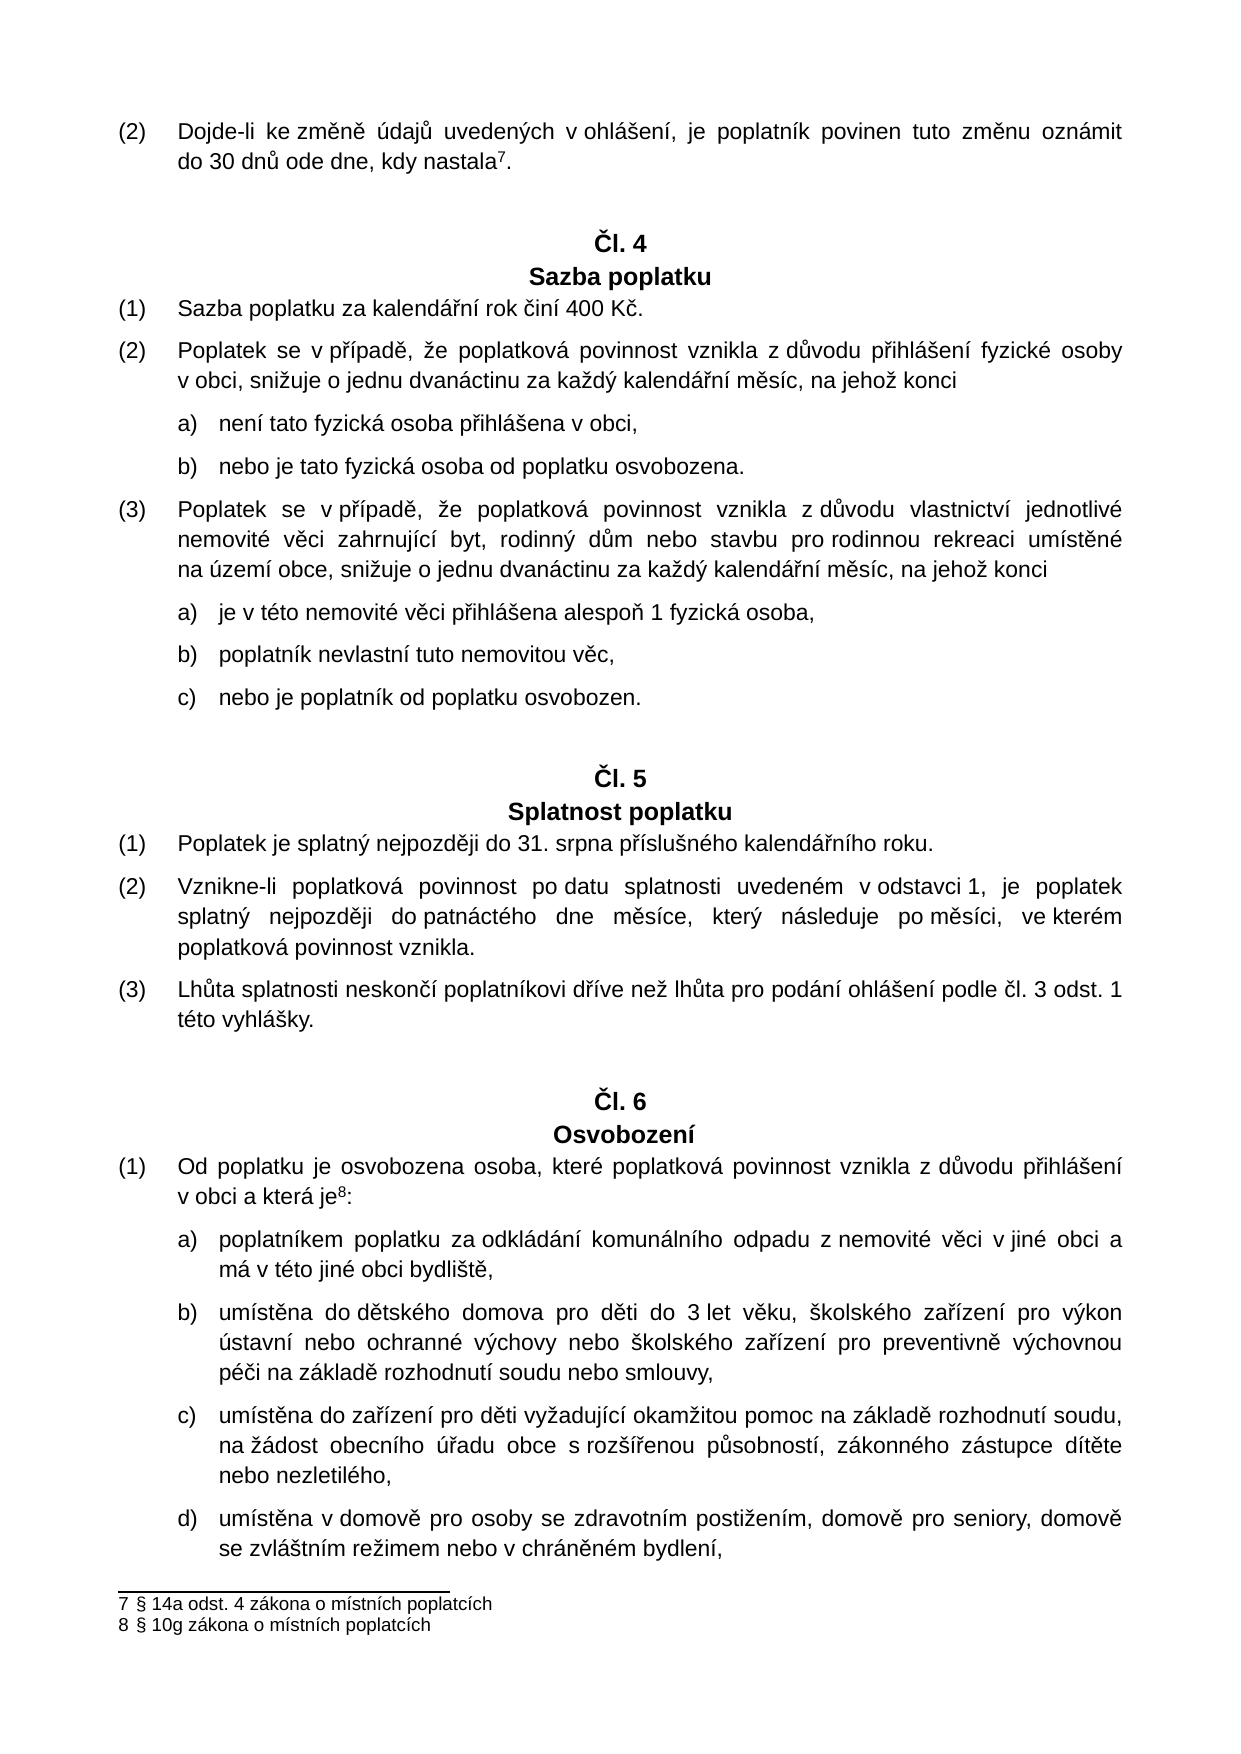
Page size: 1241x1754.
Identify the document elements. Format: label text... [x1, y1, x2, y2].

list Od poplatku je osvobozena osoba, které poplatková povinnost vznikla z důvodu přihlášení v obci a která je: [118, 1153, 1122, 1209]
list není tato fyzická osoba přihlášena v obci, [177, 410, 1122, 437]
list Dojde-li ke změně údajů uvedených v ohlášení, je poplatník povinen tuto změnu oznámit do 30 dnů ode dne, kdy nastala. [118, 118, 1122, 175]
list § 14a odst. 4 zákona o místních poplatcích [118, 1592, 1122, 1614]
list nebo je tato fyzická osoba od poplatku osvobozena. [177, 453, 1122, 479]
list umístěna do zařízení pro děti vyžadující okamžitou pomoc na základě rozhodnutí soudu, na žádost obecního úřadu obce s rozšířenou působností, zákonného zástupce dítěte nebo nezletilého, [177, 1402, 1122, 1488]
list Vznikne-li poplatková povinnost po datu splatnosti uvedeném v odstavci 1, je poplatek splatný nejpozději do patnáctého dne měsíce, který následuje po měsíci, ve kterém poplatková povinnost vznikla. [118, 873, 1122, 960]
subtitle Čl. 4 Sazba poplatku [118, 228, 1122, 290]
list nebo je poplatník od poplatku osvobozen. [177, 684, 1122, 711]
list poplatník nevlastní tuto nemovitou věc, [177, 641, 1122, 668]
subtitle Čl. 6 Osvobození [118, 1087, 1122, 1148]
list umístěna v domově pro osoby se zdravotním postižením, domově pro seniory, domově se zvláštním režimem nebo v chráněném bydlení, [177, 1505, 1122, 1561]
list Poplatek se v případě, že poplatková povinnost vznikla z důvodu vlastnictví jednotlivé nemovité věci zahrnující byt, rodinný dům nebo stavbu pro rodinnou rekreaci umístěné na území obce, snižuje o jednu dvanáctinu za každý kalendářní měsíc, na jehož konci [118, 496, 1122, 582]
list poplatníkem poplatku za odkládání komunálního odpadu z nemovité věci v jiné obci a má v této jiné obci bydliště, [177, 1226, 1122, 1282]
list je v této nemovité věci přihlášena alespoň 1 fyzická osoba, [177, 599, 1122, 625]
list Lhůta splatnosti neskončí poplatníkovi dříve než lhůta pro podání ohlášení podle čl. 3 odst. 1 této vyhlášky. [118, 976, 1122, 1033]
list Poplatek se v případě, že poplatková povinnost vznikla z důvodu přihlášení fyzické osoby v obci, snižuje o jednu dvanáctinu za každý kalendářní měsíc, na jehož konci [118, 337, 1122, 394]
subtitle Čl. 5 Splatnost poplatku [118, 764, 1122, 826]
list umístěna do dětského domova pro děti do 3 let věku, školského zařízení pro výkon ústavní nebo ochranné výchovy nebo školského zařízení pro preventivně výchovnou péči na základě rozhodnutí soudu nebo smlouvy, [177, 1298, 1122, 1385]
list § 10g zákona o místních poplatcích [118, 1614, 1122, 1635]
list Sazba poplatku za kalendářní rok činí 400 Kč. [118, 294, 1122, 321]
list Poplatek je splatný nejpozději do 31. srpna příslušného kalendářního roku. [118, 830, 1122, 857]
